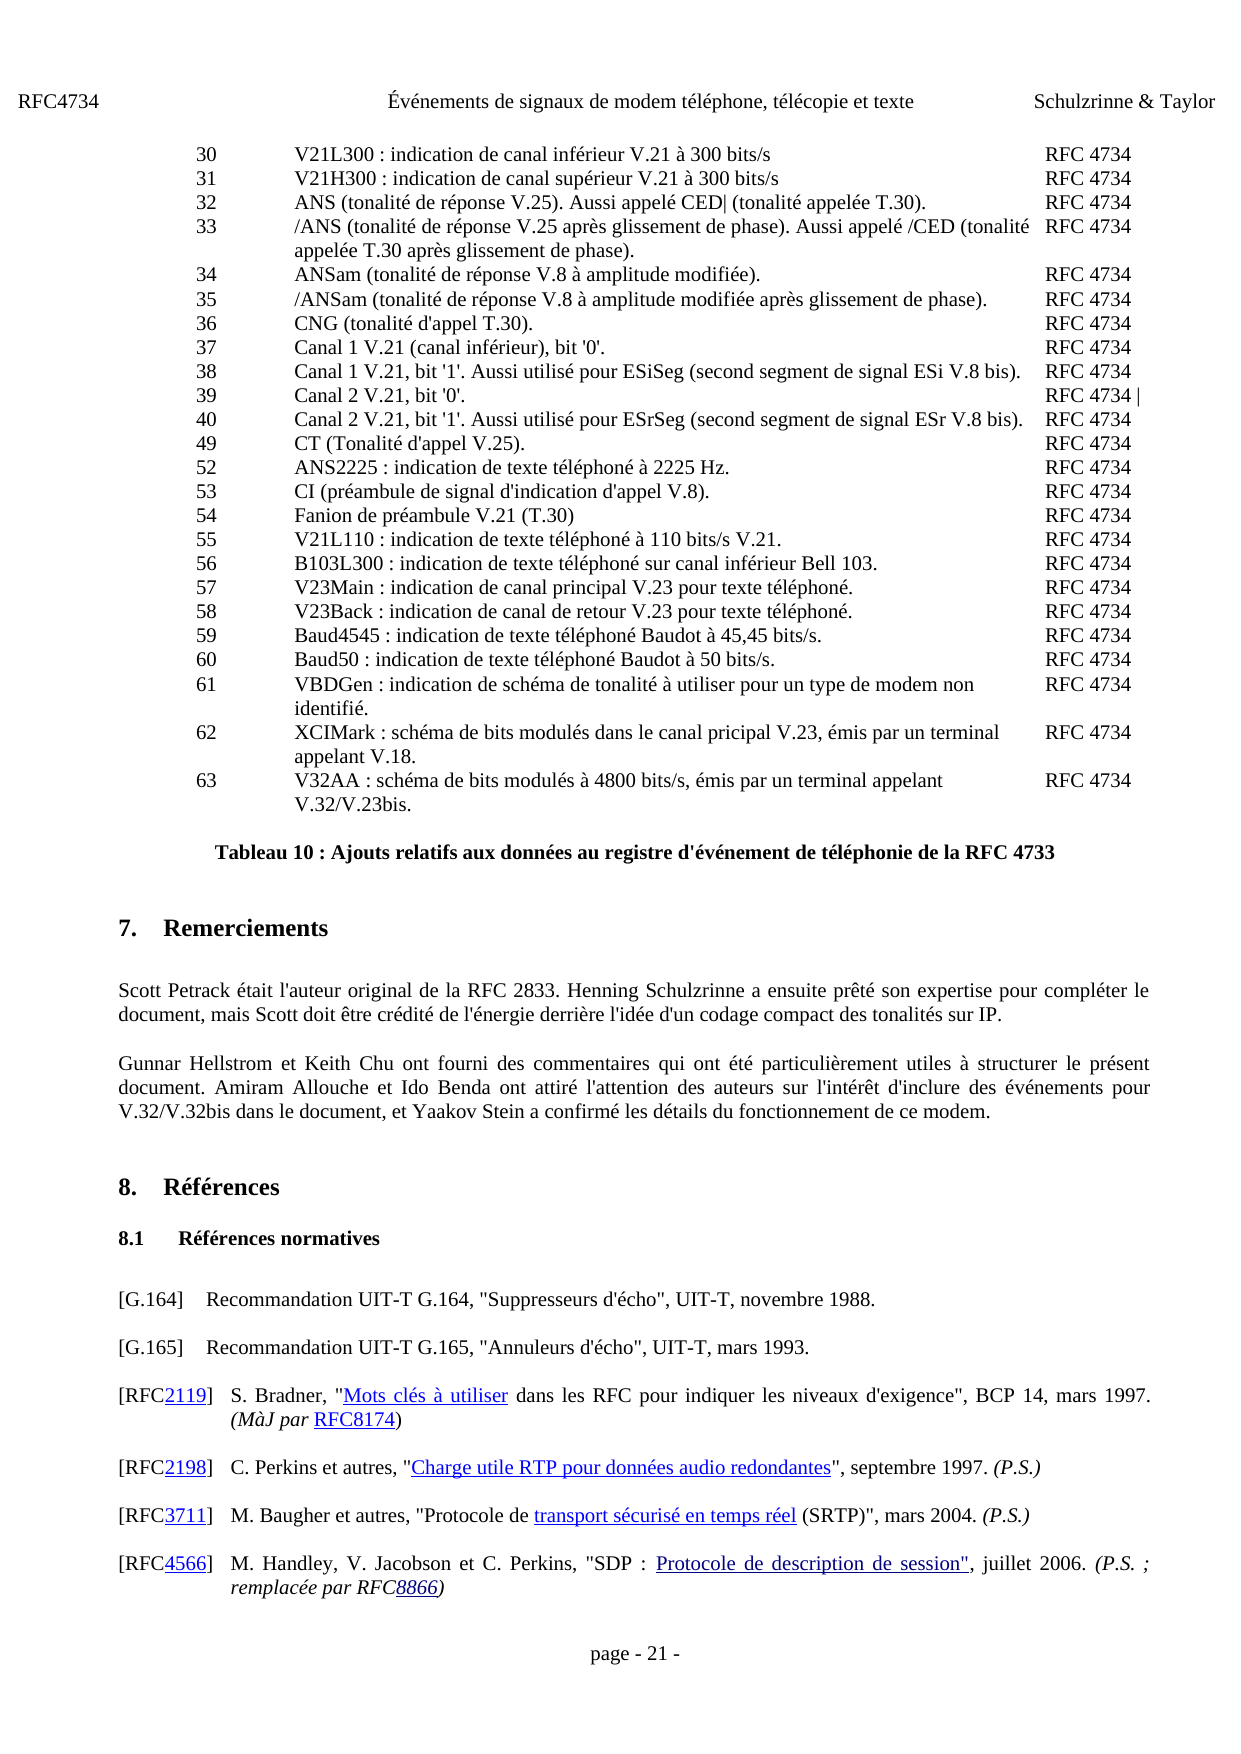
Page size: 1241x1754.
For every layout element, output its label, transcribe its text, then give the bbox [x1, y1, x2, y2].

table_cell 59 [118, 623, 294, 647]
table_cell 36 [118, 311, 294, 334]
table_cell RFC 4734 [1045, 431, 1152, 455]
text [G.165] Recommandation UIT-T G.165, "Annuleurs d'écho", UIT-T, mars 1993. [118, 1335, 1152, 1359]
table_cell RFC 4734 [1045, 768, 1152, 816]
text Gunnar Hellstrom et Keith Chu ont fourni des commentaires qui ont été particulièrement utiles à structurer le présent document. Amiram Allouche et Ido Benda ont attiré l'attention des auteurs sur l'intérêt d'inclure des événements pour V.32/V.32bis dans le document, et Yaakov Stein a confirmé les détails du fonctionnement de ce modem. [118, 1051, 1152, 1123]
table_cell V23Main : indication de canal principal V.23 pour texte téléphoné. [294, 575, 1045, 599]
table_cell RFC 4734 [1045, 671, 1152, 719]
table_cell ANS (tonalité de réponse V.25). Aussi appelé CED| (tonalité appelée T.30). [294, 190, 1045, 214]
text Scott Petrack était l'auteur original de la RFC 2833. Henning Schulzrinne a ensuite prêté son expertise pour compléter le document, mais Scott doit être crédité de l'énergie derrière l'idée d'un codage compact des tonalités sur IP. [118, 978, 1152, 1026]
text [G.164] Recommandation UIT-T G.164, "Suppresseurs d'écho", UIT-T, novembre 1988. [118, 1287, 1152, 1311]
table_cell RFC 4734 [1045, 527, 1152, 551]
table_cell 53 [118, 479, 294, 503]
table_cell V32AA : schéma de bits modulés à 4800 bits/s, émis par un terminal appelant V.32/V.23bis. [294, 768, 1045, 816]
table_cell RFC 4734 [1045, 190, 1152, 214]
table_cell RFC 4734 [1045, 311, 1152, 334]
text [RFC2119] S. Bradner, "Mots clés à utiliser dans les RFC pour indiquer les niveaux d'exigence", BCP 14, mars 1997. (MàJ par RFC8174) [118, 1383, 1152, 1431]
table_cell Baud4545 : indication de texte téléphoné Baudot à 45,45 bits/s. [294, 623, 1045, 647]
table_cell V23Back : indication de canal de retour V.23 pour texte téléphoné. [294, 599, 1045, 623]
table_cell RFC 4734 [1045, 623, 1152, 647]
table_cell 32 [118, 190, 294, 214]
table_cell CNG (tonalité d'appel T.30). [294, 311, 1045, 334]
table_cell RFC 4734 [1045, 142, 1152, 166]
table_cell XCIMark : schéma de bits modulés dans le canal pricipal V.23, émis par un terminal appelant V.18. [294, 720, 1045, 768]
table_cell RFC 4734 [1045, 455, 1152, 479]
table_cell 31 [118, 166, 294, 190]
table_cell VBDGen : indication de schéma de tonalité à utiliser pour un type de modem non identifié. [294, 671, 1045, 719]
table_cell RFC 4734 [1045, 575, 1152, 599]
table_cell RFC 4734 [1045, 503, 1152, 527]
table_cell RFC 4734 [1045, 359, 1152, 383]
table_cell 58 [118, 599, 294, 623]
table_cell Fanion de préambule V.21 (T.30) [294, 503, 1045, 527]
table_cell Canal 1 V.21, bit '1'. Aussi utilisé pour ESiSeg (second segment de signal ESi V.8 bis). [294, 359, 1045, 383]
table_cell RFC 4734 [1045, 720, 1152, 768]
subtitle 7. Remerciements [118, 913, 1152, 942]
table_cell 49 [118, 431, 294, 455]
table_cell ANSam (tonalité de réponse V.8 à amplitude modifiée). [294, 263, 1045, 286]
table_cell RFC 4734 [1045, 551, 1152, 575]
table_cell V21H300 : indication de canal supérieur V.21 à 300 bits/s [294, 166, 1045, 190]
text [RFC3711] M. Baugher et autres, "Protocole de transport sécurisé en temps réel (SRTP)", mars 2004. (P.S.) [118, 1503, 1152, 1527]
table_cell 40 [118, 407, 294, 431]
table_cell ANS2225 : indication de texte téléphoné à 2225 Hz. [294, 455, 1045, 479]
table_cell 39 [118, 383, 294, 407]
table_cell 57 [118, 575, 294, 599]
table_cell 52 [118, 455, 294, 479]
table_cell CT (Tonalité d'appel V.25). [294, 431, 1045, 455]
text [RFC2198] C. Perkins et autres, "Charge utile RTP pour données audio redondantes", septembre 1997. (P.S.) [118, 1455, 1152, 1479]
table_cell 34 [118, 263, 294, 286]
table_cell /ANSam (tonalité de réponse V.8 à amplitude modifiée après glissement de phase). [294, 286, 1045, 311]
table_cell 54 [118, 503, 294, 527]
table_cell RFC 4734 [1045, 335, 1152, 359]
table_cell RFC 4734 [1045, 599, 1152, 623]
text Tableau 10 : Ajouts relatifs aux données au registre d'événement de téléphonie de la RFC 4733 [118, 840, 1152, 864]
table_cell 37 [118, 335, 294, 359]
table_cell 60 [118, 648, 294, 671]
table_cell 33 [118, 214, 294, 262]
table_cell B103L300 : indication de texte téléphoné sur canal inférieur Bell 103. [294, 551, 1045, 575]
table_cell 63 [118, 768, 294, 816]
table_cell 56 [118, 551, 294, 575]
text [RFC4566] M. Handley, V. Jacobson et C. Perkins, "SDP : Protocole de description de session", juillet 2006. (P.S. ; remplacée par RFC8866) [118, 1551, 1152, 1599]
subtitle 8.1 Références normatives [118, 1226, 1152, 1250]
table_cell /ANS (tonalité de réponse V.25 après glissement de phase). Aussi appelé /CED (tonalité appelée T.30 après glissement de phase). [294, 214, 1045, 262]
table_cell V21L110 : indication de texte téléphoné à 110 bits/s V.21. [294, 527, 1045, 551]
table_cell RFC 4734 [1045, 263, 1152, 286]
table_cell V21L300 : indication de canal inférieur V.21 à 300 bits/s [294, 142, 1045, 166]
table_cell 38 [118, 359, 294, 383]
table_cell RFC 4734 [1045, 407, 1152, 431]
table_cell 62 [118, 720, 294, 768]
table_cell RFC 4734 | [1045, 383, 1152, 407]
table_cell Canal 1 V.21 (canal inférieur), bit '0'. [294, 335, 1045, 359]
table_cell 61 [118, 671, 294, 719]
table_cell RFC 4734 [1045, 214, 1152, 262]
table_cell 35 [118, 286, 294, 311]
table_cell 55 [118, 527, 294, 551]
table_cell CI (préambule de signal d'indication d'appel V.8). [294, 479, 1045, 503]
table_cell Baud50 : indication de texte téléphoné Baudot à 50 bits/s. [294, 648, 1045, 671]
table_cell RFC 4734 [1045, 648, 1152, 671]
subtitle 8. Références [118, 1172, 1152, 1201]
table_cell RFC 4734 [1045, 286, 1152, 311]
table_cell RFC 4734 [1045, 166, 1152, 190]
table_cell 30 [118, 142, 294, 166]
table_cell Canal 2 V.21, bit '1'. Aussi utilisé pour ESrSeg (second segment de signal ESr V.8 bis). [294, 407, 1045, 431]
table_cell RFC 4734 [1045, 479, 1152, 503]
table_cell Canal 2 V.21, bit '0'. [294, 383, 1045, 407]
